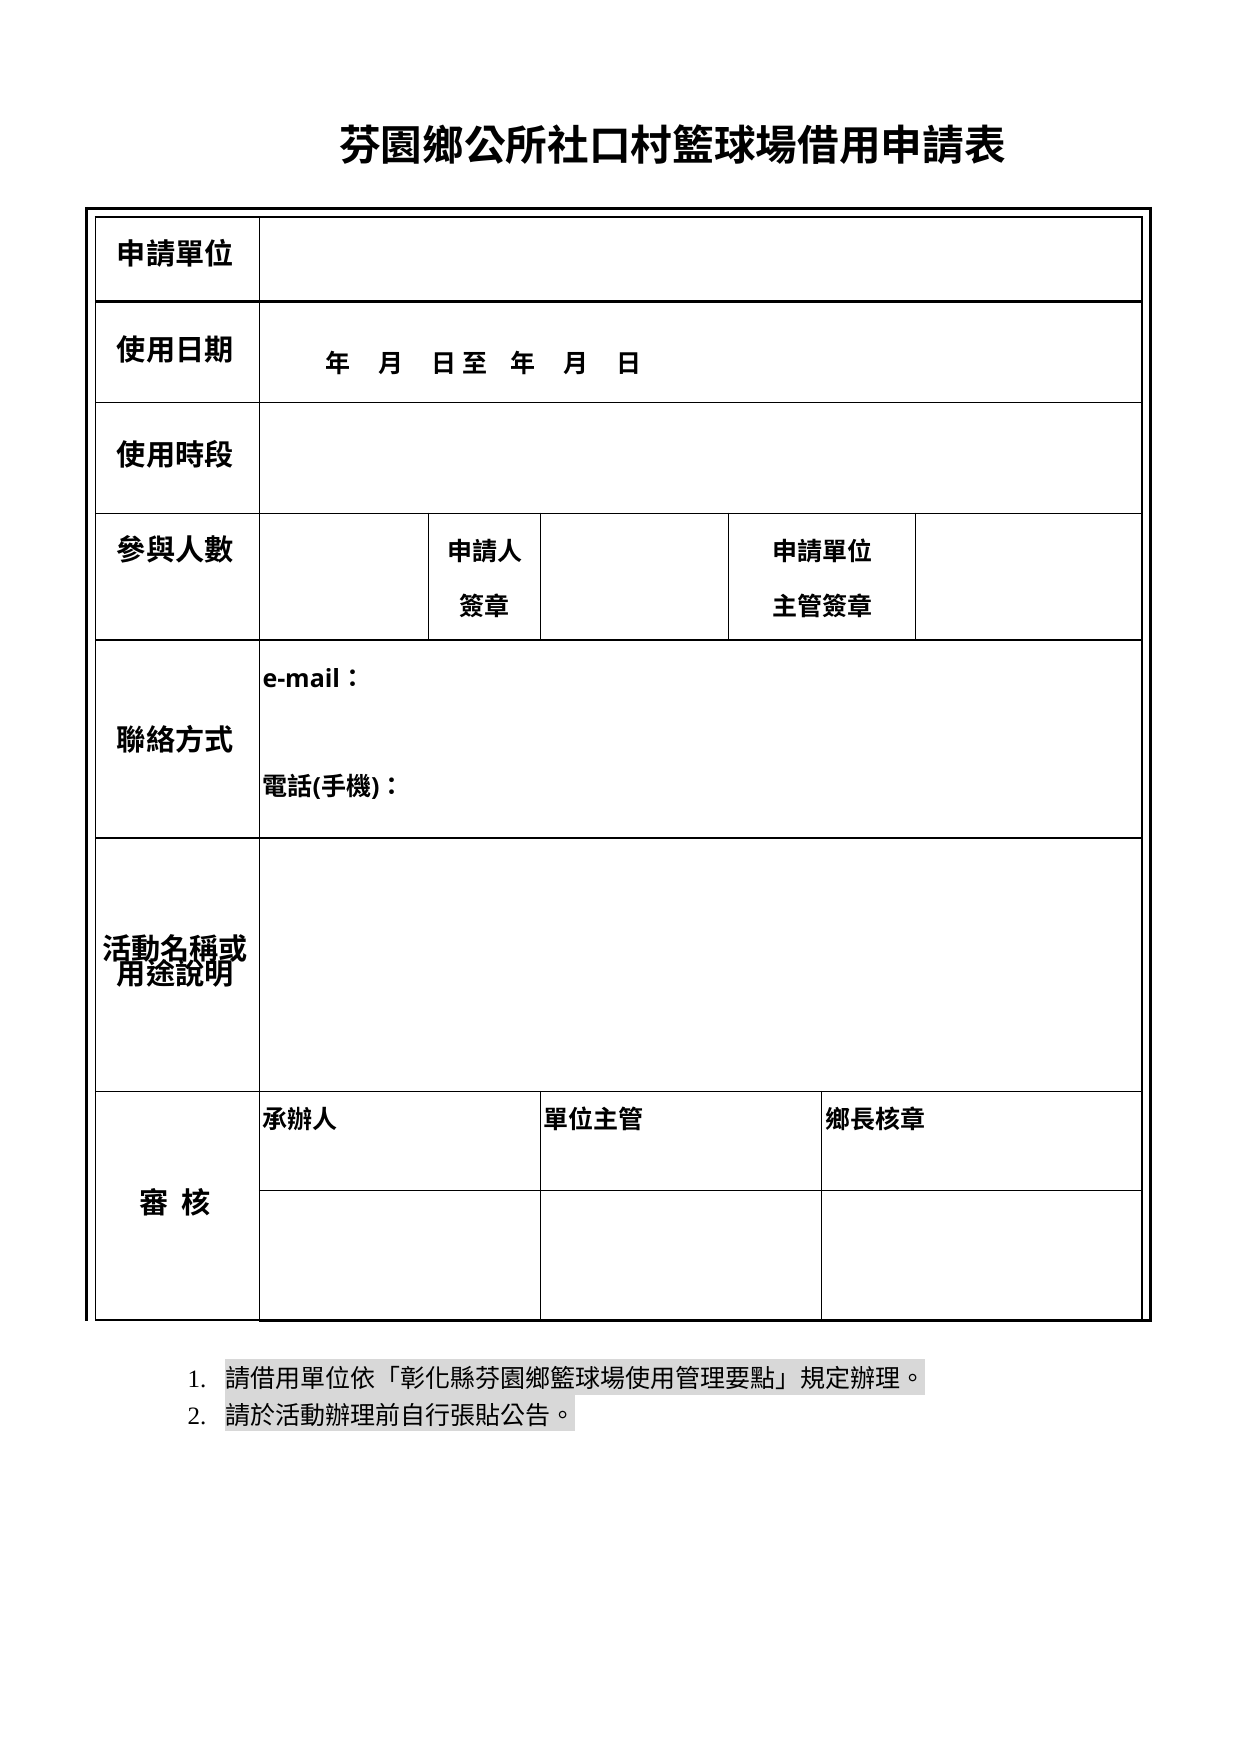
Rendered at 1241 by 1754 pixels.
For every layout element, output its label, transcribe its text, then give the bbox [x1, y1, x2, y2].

table_cell 活動名稱或用途說明 [96, 839, 259, 1091]
table_cell [260, 1191, 540, 1319]
table_cell [1143, 300, 1147, 402]
table_cell 聯絡方式 [96, 641, 259, 837]
table_cell [1143, 639, 1147, 837]
table_cell [91, 837, 95, 1091]
table_cell [260, 514, 428, 639]
table_cell [1143, 1190, 1147, 1319]
table_cell [1143, 1091, 1147, 1190]
table_cell 申請人 簽章 [429, 514, 540, 639]
table_cell 年 月 日 至 年 月 日 [260, 303, 1141, 402]
table_cell [91, 1091, 95, 1319]
table_cell e-mail： 電話(手機)： [260, 641, 1141, 837]
table_cell [1143, 402, 1147, 513]
table_cell 參與人數 [96, 514, 259, 639]
table_cell [822, 1191, 1141, 1319]
table_cell [916, 514, 1141, 639]
table_cell 使用日期 [96, 303, 259, 402]
list 請於活動辦理前自行張貼公告。 [187, 1395, 1053, 1431]
table_header [260, 218, 1141, 300]
table_cell [91, 300, 95, 402]
list 請借用單位依「彰化縣芬園鄉籃球場使用管理要點」規定辦理。 [187, 1359, 1053, 1395]
table_cell 申請單位 主管簽章 [729, 514, 915, 639]
table_cell 審 核 [96, 1092, 259, 1319]
table_cell [260, 403, 1141, 513]
table_cell [260, 839, 1141, 1091]
table_cell [1143, 513, 1147, 639]
table_cell [91, 513, 95, 639]
table_cell 承辦人 [260, 1092, 540, 1190]
table_header 申請單位 [91, 210, 259, 300]
table_cell 使用時段 [96, 403, 259, 513]
table_cell [1143, 837, 1147, 1091]
text 芬園鄉公所社口村籃球場借用申請表 [187, 112, 1053, 173]
table_header [259, 210, 1147, 300]
table_cell [541, 514, 728, 639]
table_cell [91, 402, 95, 513]
table_cell [91, 639, 95, 837]
table_cell [541, 1191, 821, 1319]
table_cell 單位主管 [541, 1092, 821, 1190]
table_cell 鄉長核章 [822, 1092, 1141, 1190]
